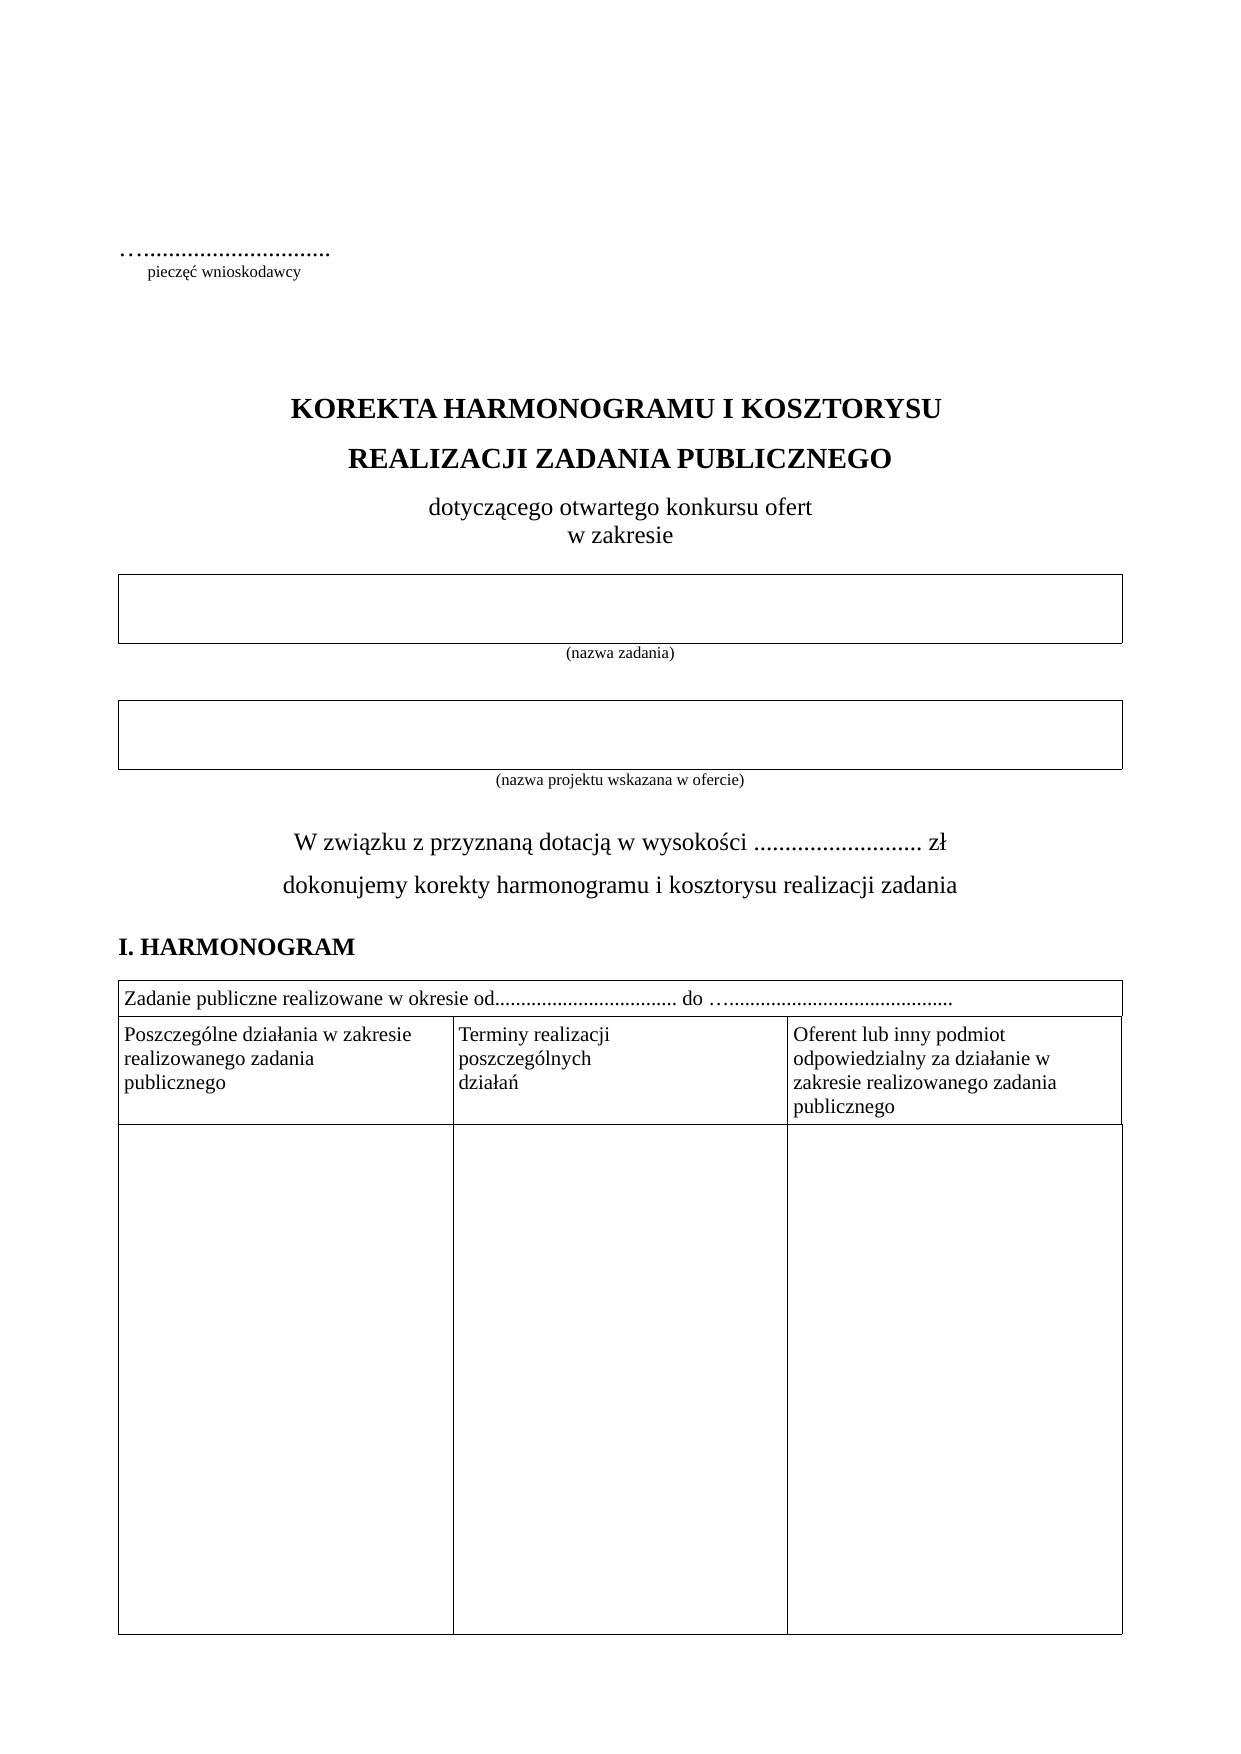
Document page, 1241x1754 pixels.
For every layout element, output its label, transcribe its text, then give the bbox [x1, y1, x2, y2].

table_header Zadanie publiczne realizowane w okresie od................................... do …........................................... [119, 981, 1122, 1016]
text ….............................. [118, 233, 1122, 262]
text (nazwa projektu wskazana w ofercie) [118, 770, 1122, 788]
text pieczęć wnioskodawcy [118, 262, 1122, 281]
table_header [119, 575, 1122, 642]
text w zakresie [118, 521, 1122, 549]
text dotyczącego otwartego konkursu ofert [118, 492, 1122, 521]
text W związku z przyznaną dotacją w wysokości ........................... zł [118, 827, 1122, 856]
text (nazwa zadania) [118, 644, 1122, 662]
text I. HARMONOGRAM [118, 932, 1122, 961]
table_header [119, 701, 1122, 769]
table_header [454, 1125, 787, 1634]
table_header [788, 1125, 1122, 1634]
table_header Terminy realizacji poszczególnych działań [454, 1017, 787, 1124]
table_header Poszczególne działania w zakresie realizowanego zadania publicznego [119, 1017, 453, 1124]
text dokonujemy korekty harmonogramu i kosztorysu realizacji zadania [118, 870, 1122, 899]
text KOREKTA HARMONOGRAMU I KOSZTORYSU [118, 391, 1122, 425]
text REALIZACJI ZADANIA PUBLICZNEGO [118, 442, 1122, 475]
table_header Oferent lub inny podmiot odpowiedzialny za działanie w zakresie realizowanego zadania publicznego [788, 1017, 1121, 1124]
table_header [119, 1125, 453, 1634]
